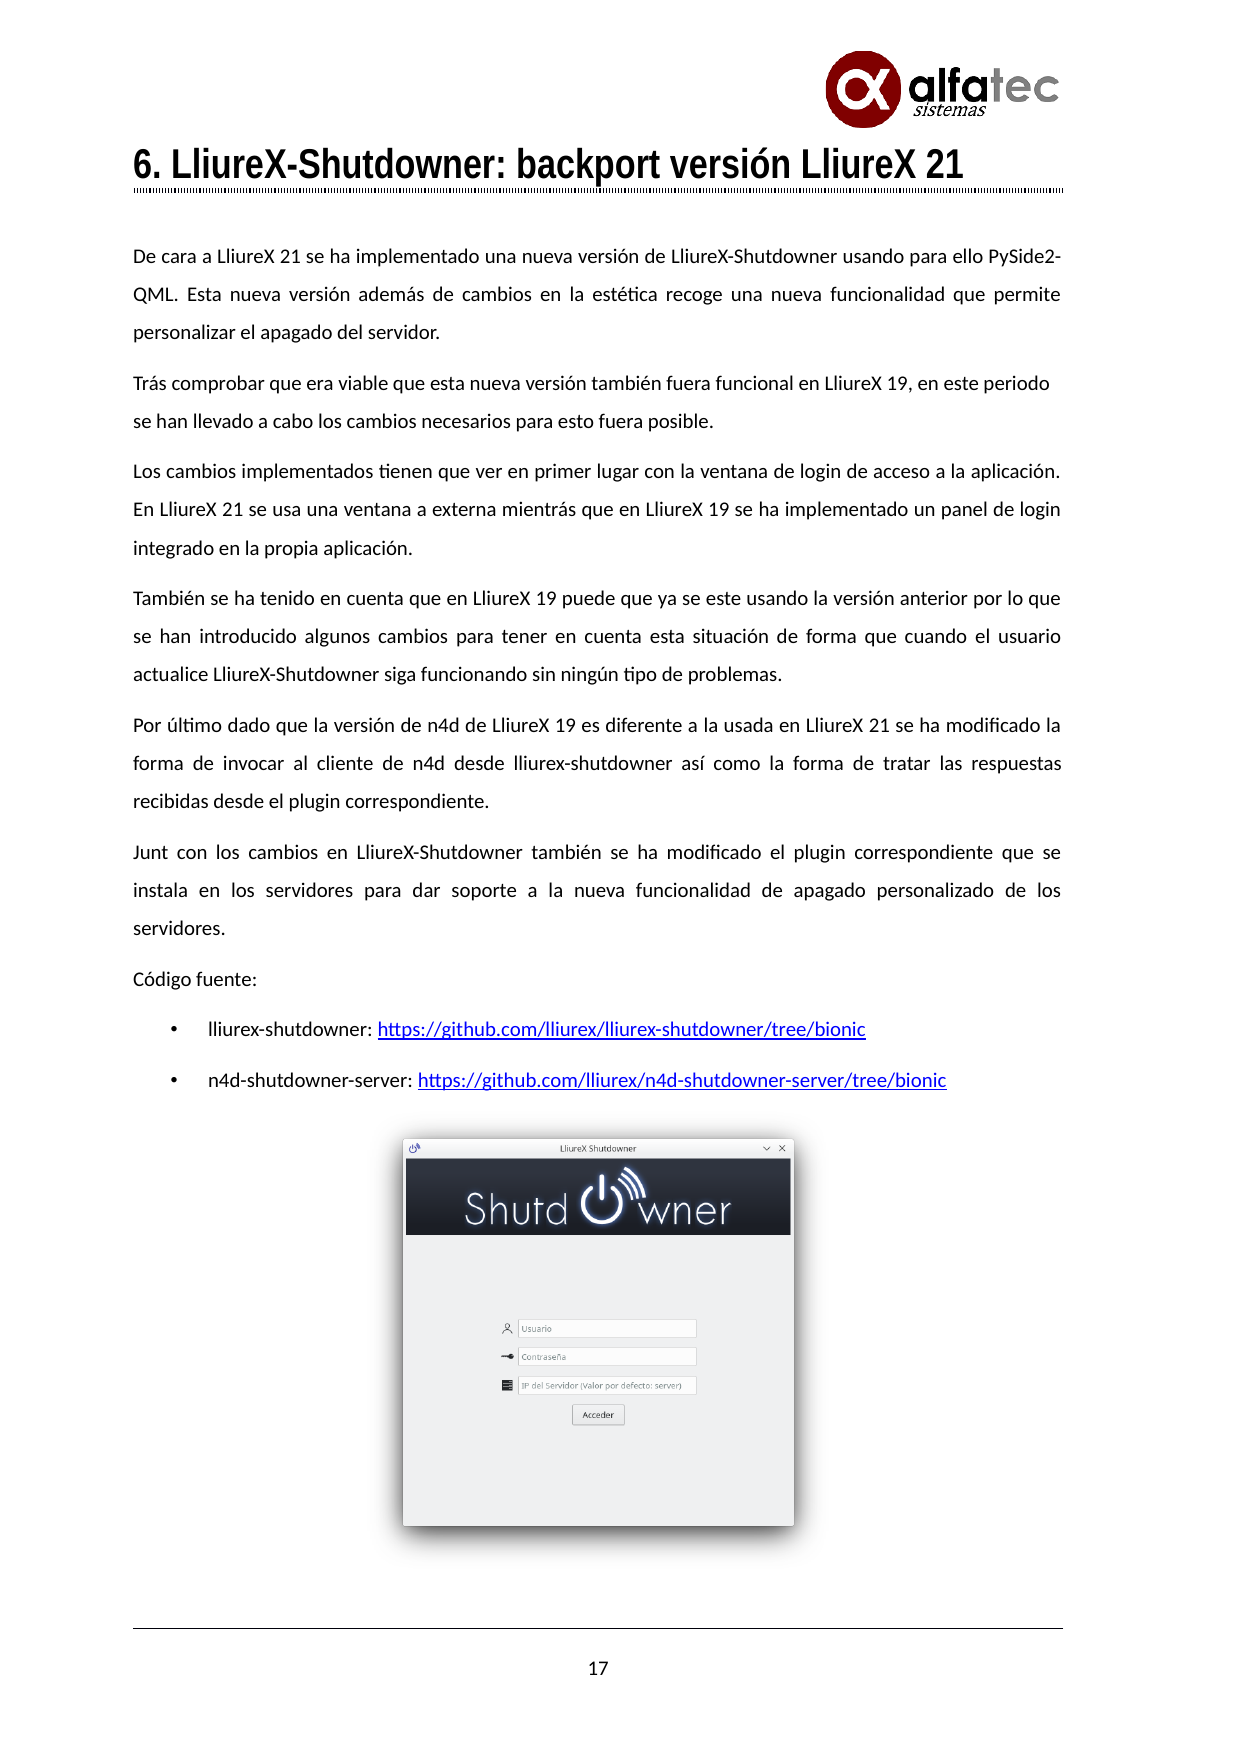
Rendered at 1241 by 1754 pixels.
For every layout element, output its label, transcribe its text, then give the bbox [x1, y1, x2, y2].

text Por último dado que la versión de n4d de LliureX 19 es diferente a la usada en LliureX 21 se ha modificado la forma de invocar al cliente de n4d desde lliurex-shutdowner así como la forma de tratar las respuestas recibidas desde el plugin correspondiente. [133, 712, 1063, 814]
text Trás comprobar que era viable que esta nueva versión también fuera funcional en LliureX 19, en este periodo se han llevado a cabo los cambios necesarios para esto fuera posible. [133, 370, 1063, 433]
text Código fuente: [133, 966, 1063, 991]
subtitle 6. LliureX-Shutdowner: backport versión LliureX 21 [133, 148, 1063, 193]
list lliurex-shutdowner: https://github.com/lliurex/lliurex-shutdowner/tree/bionic [170, 1017, 1063, 1042]
text De cara a LliureX 21 se ha implementado una nueva versión de LliureX-Shutdowner usando para ello PySide2-QML. Esta nueva versión además de cambios en la estética recoge una nueva funcionalidad que permite personalizar el apagado del servidor. [133, 243, 1063, 344]
picture [825, 51, 1061, 128]
text Los cambios implementados tienen que ver en primer lugar con la ventana de login de acceso a la aplicación. En LliureX 21 se usa una ventana a externa mientrás que en LliureX 19 se ha implementado un panel de login integrado en la propia aplicación. [133, 458, 1063, 560]
picture [361, 1105, 835, 1575]
text Junt con los cambios en LliureX-Shutdowner también se ha modificado el plugin correspondiente que se instala en los servidores para dar soporte a la nueva funcionalidad de apagado personalizado de los servidores. [133, 839, 1063, 941]
list n4d-shutdowner-server: https://github.com/lliurex/n4d-shutdowner-server/tree/bionic [170, 1067, 1063, 1093]
text También se ha tenido en cuenta que en LliureX 19 puede que ya se este usando la versión anterior por lo que se han introducido algunos cambios para tener en cuenta esta situación de forma que cuando el usuario actualice LliureX-Shutdowner siga funcionando sin ningún tipo de problemas. [133, 585, 1063, 687]
